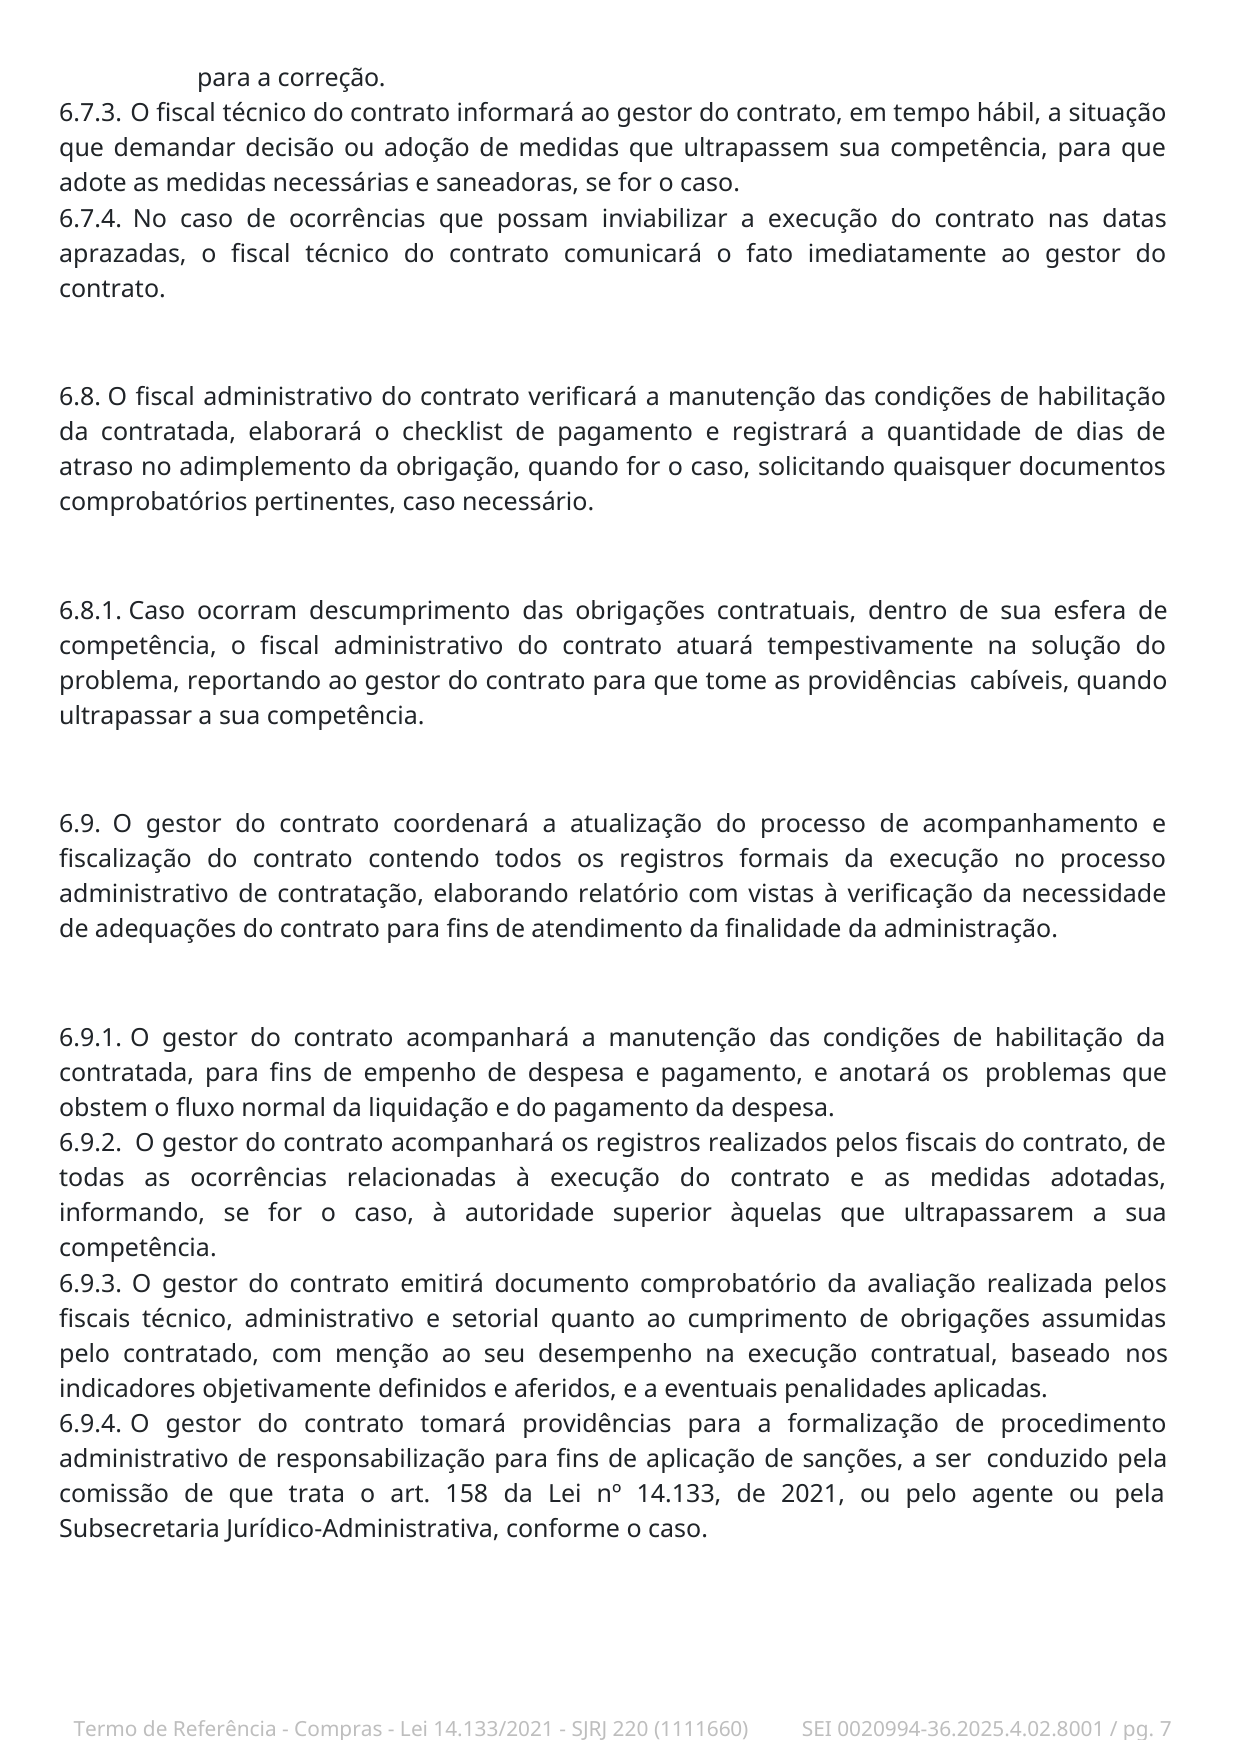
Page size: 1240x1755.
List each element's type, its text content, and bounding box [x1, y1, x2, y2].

list No caso de ocorrências que possam inviabilizar a execução do contrato nas datas aprazadas, o fiscal técnico do contrato comunicará o fato imediatamente ao gestor do contrato. [59, 200, 1168, 304]
list O gestor do contrato emitirá documento comprobatório da avaliação realizada pelos fiscais técnico, administrativo e setorial quanto ao cumprimento de obrigações assumidas pelo contratado, com menção ao seu desempenho na execução contratual, baseado nos indicadores objetivamente definidos e aferidos, e a eventuais penalidades aplicadas. [59, 1265, 1168, 1404]
list O gestor do contrato acompanhará os registros realizados pelos fiscais do contrato, de todas as ocorrências relacionadas à execução do contrato e as medidas adotadas, informando, se for o caso, à autoridade superior àquelas que ultrapassarem a sua competência. [59, 1125, 1168, 1264]
text para a correção. [197, 60, 1181, 94]
list O fiscal administrativo do contrato verificará a manutenção das condições de habilitação da contratada, elaborará o checklist de pagamento e registrará a quantidade de dias de atraso no adimplemento da obrigação, quando for o caso, solicitando quaisquer documentos comprobatórios pertinentes, caso necessário. [59, 379, 1168, 518]
list O gestor do contrato coordenará a atualização do processo de acompanhamento e fiscalização do contrato contendo todos os registros formais da execução no processo administrativo de contratação, elaborando relatório com vistas à verificação da necessidade de adequações do contrato para fins de atendimento da finalidade da administração. [59, 806, 1168, 945]
list O gestor do contrato acompanhará a manutenção das condições de habilitação da contratada, para fins de empenho de despesa e pagamento, e anotará os problemas que obstem o fluxo normal da liquidação e do pagamento da despesa. [59, 1019, 1167, 1124]
list O gestor do contrato tomará providências para a formalização de procedimento administrativo de responsabilização para fins de aplicação de sanções, a ser conduzido pela comissão de que trata o art. 158 da Lei nº 14.133, de 2021, ou pelo agente ou pela Subsecretaria Jurídico-Administrativa, conforme o caso. [59, 1406, 1167, 1545]
list O fiscal técnico do contrato informará ao gestor do contrato, em tempo hábil, a situação que demandar decisão ou adoção de medidas que ultrapassem sua competência, para que adote as medidas necessárias e saneadoras, se for o caso. [59, 95, 1167, 199]
list Caso ocorram descumprimento das obrigações contratuais, dentro de sua esfera de competência, o fiscal administrativo do contrato atuará tempestivamente na solução do problema, reportando ao gestor do contrato para que tome as providências cabíveis, quando ultrapassar a sua competência. [59, 592, 1167, 731]
